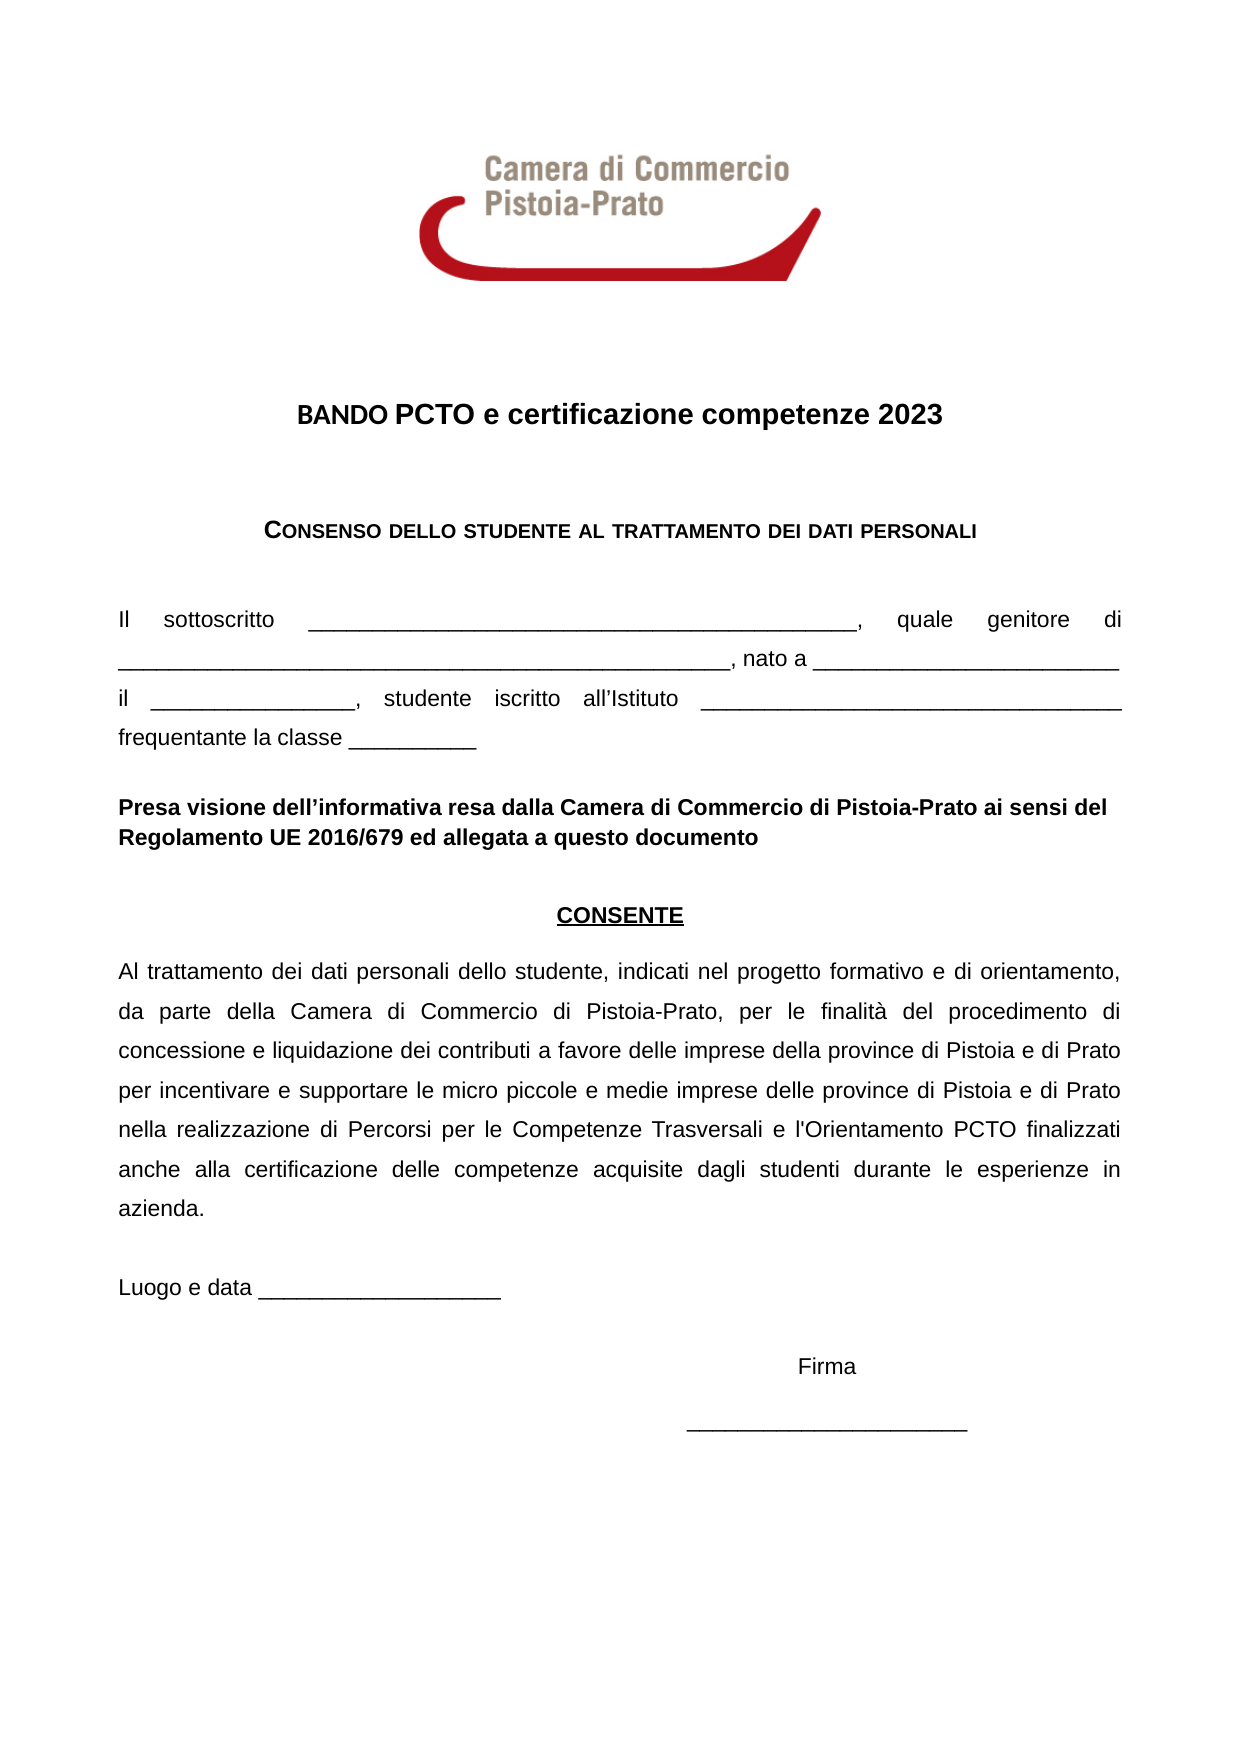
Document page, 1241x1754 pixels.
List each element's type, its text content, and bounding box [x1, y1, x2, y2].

text CONSENTE [118, 902, 1122, 928]
text Firma [118, 1353, 1122, 1379]
text Luogo e data ___________________ [118, 1274, 1122, 1300]
text il ________________, studente iscritto all’Istituto _________________________________ frequentante la classe __________ [118, 685, 1122, 751]
text ______________________ [118, 1406, 1122, 1432]
text BANDO PCTO e certificazione competenze 2023 [118, 396, 1122, 432]
text Il sottoscritto ___________________________________________, quale genitore di ________________________________________________, nato a ________________________ [118, 606, 1122, 672]
text Presa visione dell’informativa resa dalla Camera di Commercio di Pistoia-Prato ai sensi del Regolamento UE 2016/679 ed allegata a questo documento [118, 794, 1122, 851]
picture [419, 147, 821, 281]
text Consenso dello studente al trattamento dei dati personali [118, 515, 1122, 544]
text Al trattamento dei dati personali dello studente, indicati nel progetto formativo e di orientamento, da parte della Camera di Commercio di Pistoia-Prato, per le finalità del procedimento di concessione e liquidazione dei contributi a favore delle imprese della province di Pistoia e di Prato per incentivare e supportare le micro piccole e medie imprese delle province di Pistoia e di Prato nella realizzazione di Percorsi per le Competenze Trasversali e l'Orientamento PCTO finalizzati anche alla certificazione delle competenze acquisite dagli studenti durante le esperienze in azienda. [118, 958, 1122, 1221]
